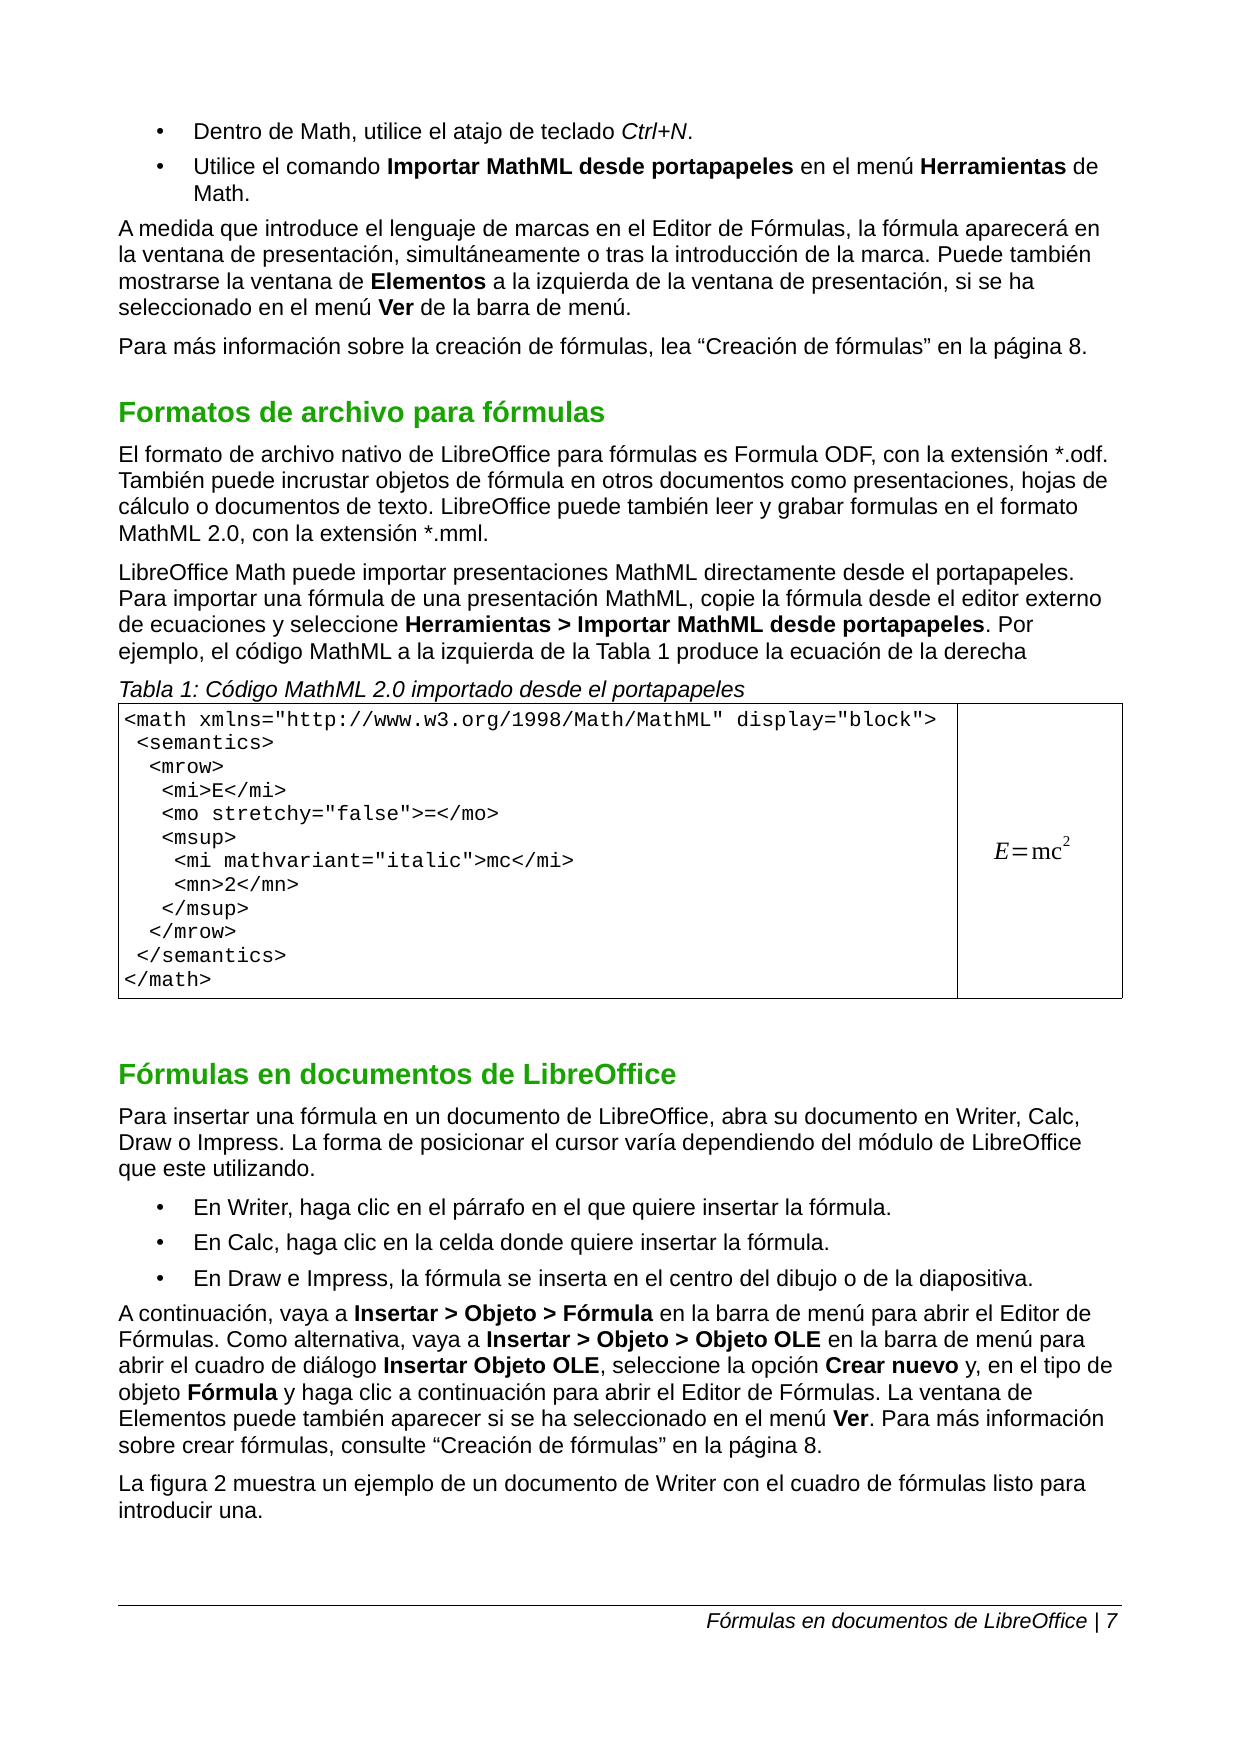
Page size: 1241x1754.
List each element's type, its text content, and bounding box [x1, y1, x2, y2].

text La figura 2 muestra un ejemplo de un documento de Writer con el cuadro de fórmulas listo para introducir una. [118, 1470, 1122, 1523]
subtitle Formatos de archivo para fórmulas [118, 395, 1122, 429]
text A medida que introduce el lenguaje de marcas en el Editor de Fórmulas, la fórmula aparecerá en la ventana de presentación, simultáneamente o tras la introducción de la marca. Puede también mostrarse la ventana de Elementos a la izquierda de la ventana de presentación, si se ha seleccionado en el menú Ver de la barra de menú. [118, 215, 1122, 320]
text Tabla 1: Código MathML 2.0 importado desde el portapapeles [118, 676, 1122, 703]
list Dentro de Math, utilice el atajo de teclado Ctrl+N. [156, 118, 1122, 144]
text A continuación, vaya a Insertar > Objeto > Fórmula en la barra de menú para abrir el Editor de Fórmulas. Como alternativa, vaya a Insertar > Objeto > Objeto OLE en la barra de menú para abrir el cuadro de diálogo Insertar Objeto OLE, seleccione la opción Crear nuevo y, en el tipo de objeto Fórmula y haga clic a continuación para abrir el Editor de Fórmulas. La ventana de Elementos puede también aparecer si se ha seleccionado en el menú Ver. Para más información sobre crear fórmulas, consulte “Creación de fórmulas” en la página 8. [118, 1300, 1122, 1458]
text El formato de archivo nativo de LibreOffice para fórmulas es Formula ODF, con la extensión *.odf. También puede incrustar objetos de fórmula en otros documentos como presentaciones, hojas de cálculo o documentos de texto. LibreOffice puede también leer y grabar formulas en el formato MathML 2.0, con la extensión *.mml. [118, 441, 1122, 546]
text Para más información sobre la creación de fórmulas, lea “Creación de fórmulas” en la página 8. [118, 333, 1122, 359]
list Utilice el comando Importar MathML desde portapapeles en el menú Herramientas de Math. [156, 153, 1122, 206]
table_header [958, 704, 1122, 998]
text LibreOffice Math puede importar presentaciones MathML directamente desde el portapapeles. Para importar una fórmula de una presentación MathML, copie la fórmula desde el editor externo de ecuaciones y seleccione Herramientas > Importar MathML desde portapapeles. Por ejemplo, el código MathML a la izquierda de la Tabla 1 produce la ecuación de la derecha [118, 558, 1122, 664]
table_header <math xmlns="http://www.w3.org/1998/Math/MathML" display="block"> <semantics> <mrow> <mi>E</mi> <mo stretchy="false">=</mo> <msup> <mi mathvariant="italic">mc</mi> <mn>2</mn> </msup> </mrow> </semantics> </math> [119, 704, 957, 998]
list En Calc, haga clic en la celda donde quiere insertar la fórmula. [156, 1229, 1122, 1256]
list En Writer, haga clic en el párrafo en el que quiere insertar la fórmula. [156, 1194, 1122, 1221]
text Para insertar una fórmula en un documento de LibreOffice, abra su documento en Writer, Calc, Draw o Impress. La forma de posicionar el cursor varía dependiendo del módulo de LibreOffice que este utilizando. [118, 1103, 1122, 1182]
list En Draw e Impress, la fórmula se inserta en el centro del dibujo o de la diapositiva. [156, 1264, 1122, 1291]
subtitle Fórmulas en documentos de LibreOffice [118, 1057, 1122, 1091]
